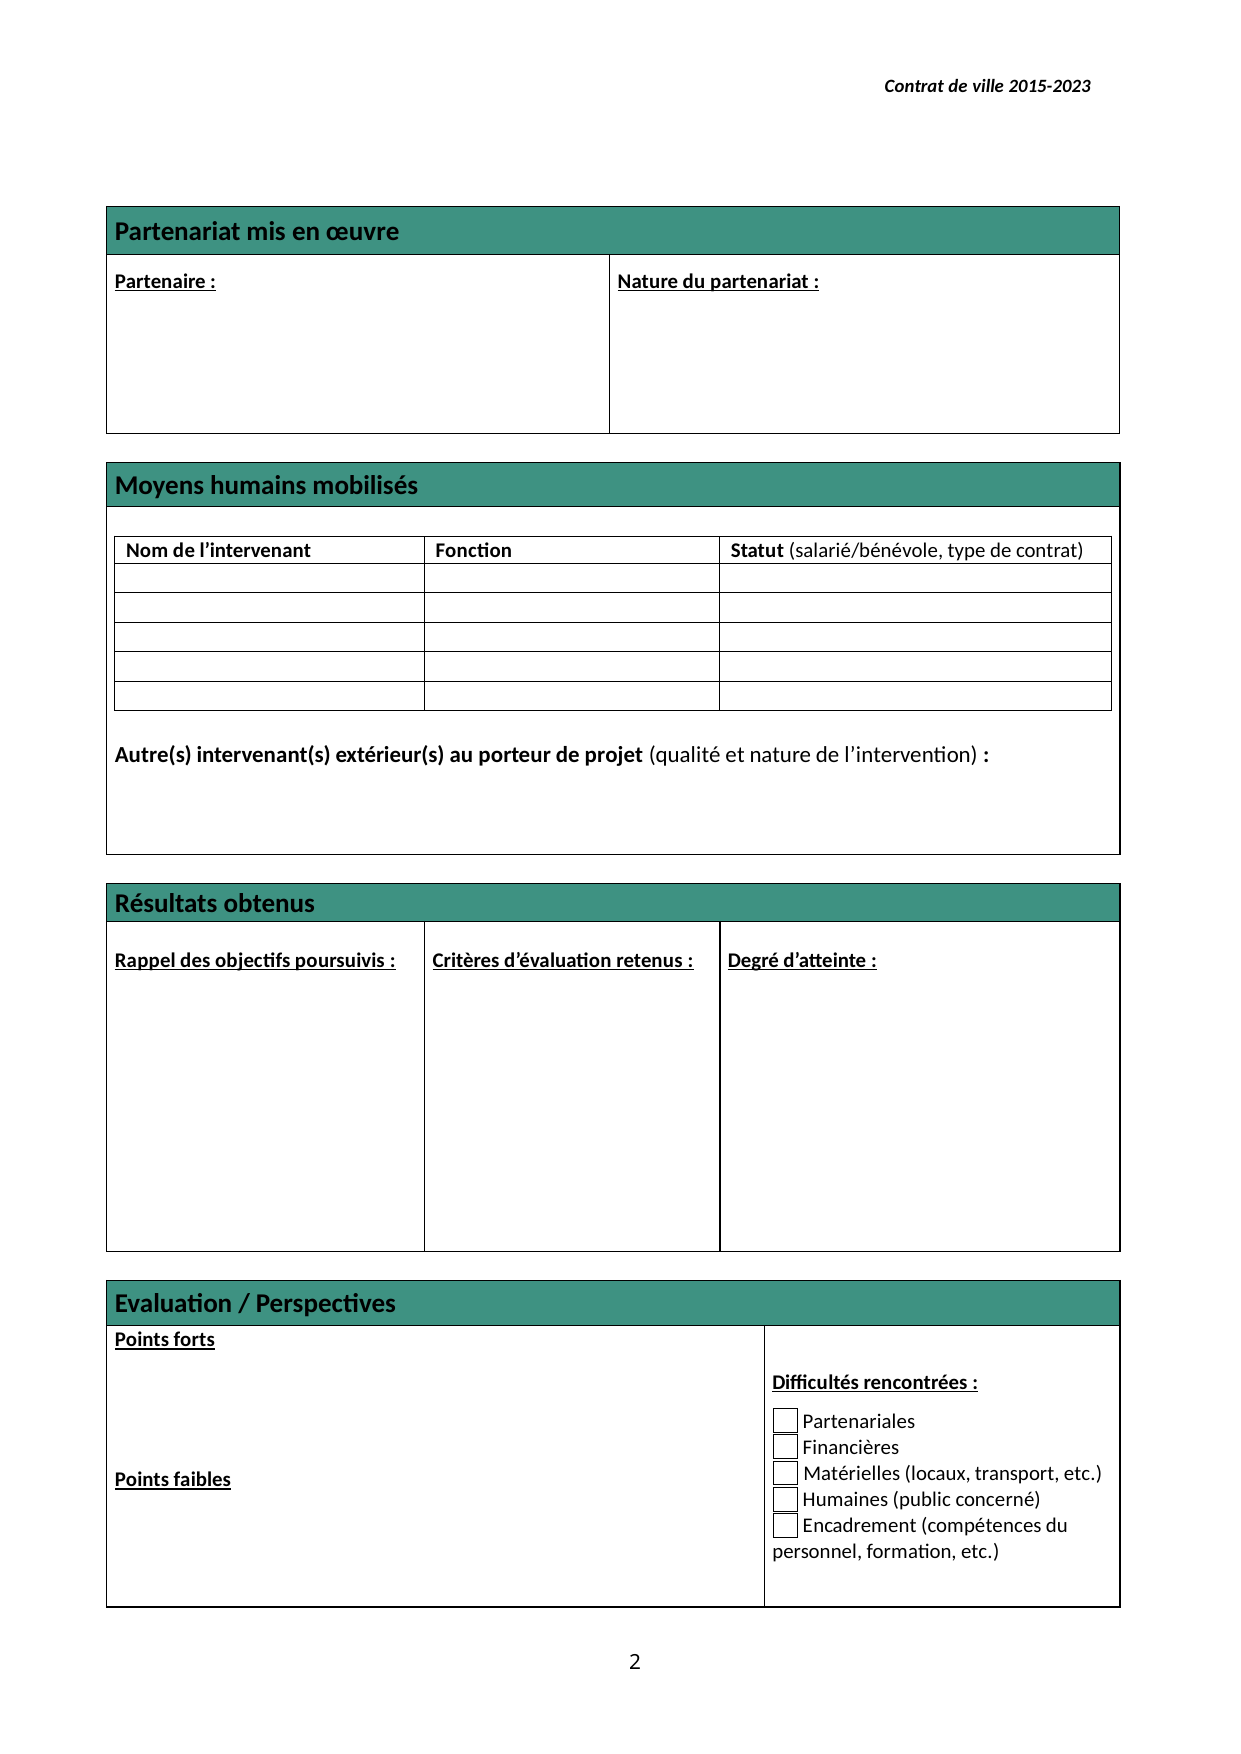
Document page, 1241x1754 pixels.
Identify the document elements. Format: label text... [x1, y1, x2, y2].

table_cell [107, 294, 609, 433]
table_cell [425, 623, 719, 651]
table_header Résultats obtenus [107, 884, 1119, 921]
table_cell [425, 682, 719, 710]
table_cell [115, 593, 424, 622]
table_cell [610, 294, 1119, 433]
table_cell [115, 623, 424, 651]
table_cell [115, 652, 424, 681]
table_cell [425, 564, 719, 592]
table_header Partenariat mis en œuvre [107, 207, 1119, 254]
table_cell [720, 682, 1111, 710]
table_cell [720, 623, 1111, 651]
table_cell [425, 593, 719, 622]
table_cell Points forts Points faibles [107, 1326, 764, 1606]
table_header Fonction [425, 537, 719, 562]
table_header Moyens humains mobilisés [107, 463, 1119, 506]
table_cell Critères d’évaluation retenus : [425, 922, 719, 1251]
table_header Statut (salarié/bénévole, type de contrat) [720, 537, 1111, 562]
table_header Nom de l’intervenant [115, 537, 424, 562]
table_cell [425, 652, 719, 681]
table_cell [115, 564, 424, 592]
table_cell Nature du partenariat : [610, 255, 1119, 294]
table_cell [720, 593, 1111, 622]
table_cell Autre(s) intervenant(s) extérieur(s) au porteur de projet (qualité et nature de l’intervention) : [107, 507, 1119, 854]
table_cell [720, 652, 1111, 681]
table_cell Degré d’atteinte : [721, 922, 1119, 1251]
table_header Evaluation / Perspectives [107, 1281, 1119, 1325]
table_cell Difficultés rencontrées : Partenariales Financières Matérielles (locaux, transport, etc.) Humaines (public concerné) Encadrement (compétences du personnel, formation, etc.) [765, 1326, 1119, 1606]
table_cell [115, 682, 424, 710]
table_cell Partenaire : [107, 255, 609, 294]
table_cell Rappel des objectifs poursuivis : [107, 922, 424, 1251]
table_cell [720, 564, 1111, 592]
